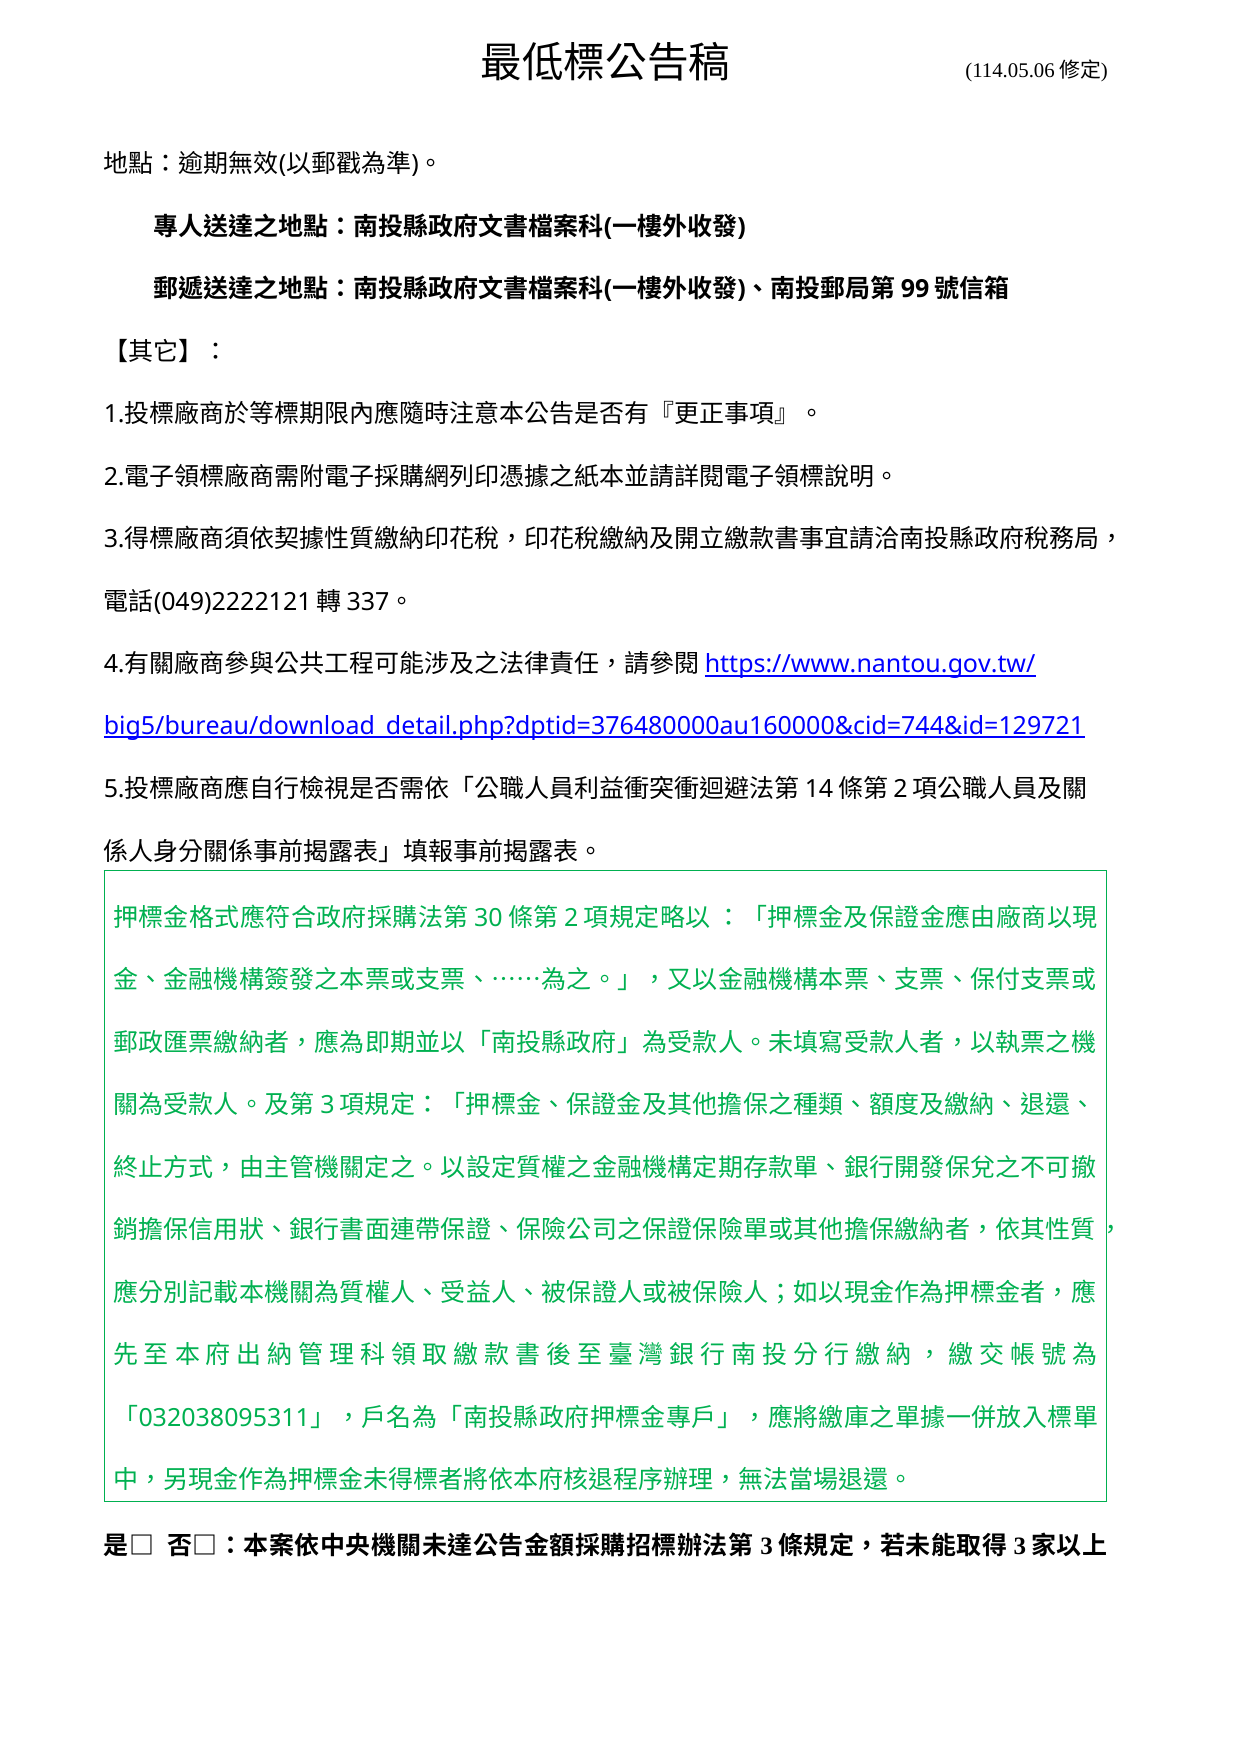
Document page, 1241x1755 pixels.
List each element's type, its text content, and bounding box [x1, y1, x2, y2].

text 3.得標廠商須依契據性質繳納印花稅，印花稅繳納及開立繳款書事宜請洽南投縣政府稅務局，電話(049)2222121轉337。 [103, 495, 1107, 620]
text 【其它】： [103, 308, 1107, 370]
text 專人送達之地點：南投縣政府文書檔案科(一樓外收發) [154, 183, 1107, 245]
text 4.有關廠商參與公共工程可能涉及之法律責任，請參閱https://www.nantou.gov.tw/big5/bureau/download_detail.php?dptid=376480000au160000&cid=744&id=129721 [103, 620, 1107, 745]
text 2.電子領標廠商需附電子採購網列印憑據之紙本並請詳閱電子領標說明。 [103, 433, 1107, 495]
text 郵遞送達之地點：南投縣政府文書檔案科(一樓外收發)、南投郵局第99號信箱 [154, 245, 1107, 308]
text 是□ 否□：本案依中央機關未達公告金額採購招標辦法第3條規定，若未能取得3家以上 [103, 1502, 1107, 1564]
text 地點：逾期無效(以郵戳為準)。 [103, 120, 1107, 183]
text 押標金格式應符合政府採購法第30條第2項規定略以 ：「押標金及保證金應由廠商以現金、金融機構簽發之本票或支票、……為之。」，又以金融機構本票、支票、保付支票或郵政匯票繳納者，應為即期並以「南投縣政府」為受款人。未填寫受款人者，以執票之機關為受款人。及第3項規定：「押標金、保證金及其他擔保之種類、額度及繳納、退還、終止方式，由主管機關定之。以設定質權之金融機構定期存款單、銀行開發保兌之不可撤銷擔保信用狀、銀行書面連帶保證、保險公司之保證保險單或其他擔保繳納者，依其性質，應分別記載本機關為質權人、受益人、被保證人或被保險人；如以現金作為押標金者，應先至本府出納管理科領取繳款書後至臺灣銀行南投分行繳納，繳交帳號為「032038095311」，戶名為「南投縣政府押標金專戶」，應將繳庫之單據一併放入標單中，另現金作為押標金未得標者將依本府核退程序辦理，無法當場退還。 [105, 871, 1106, 1501]
text 5.投標廠商應自行檢視是否需依「公職人員利益衝突衝迴避法第14條第2項公職人員及關係人身分關係事前揭露表」填報事前揭露表。 [103, 745, 1107, 870]
text 1.投標廠商於等標期限內應隨時注意本公告是否有『更正事項』。 [103, 370, 1107, 433]
